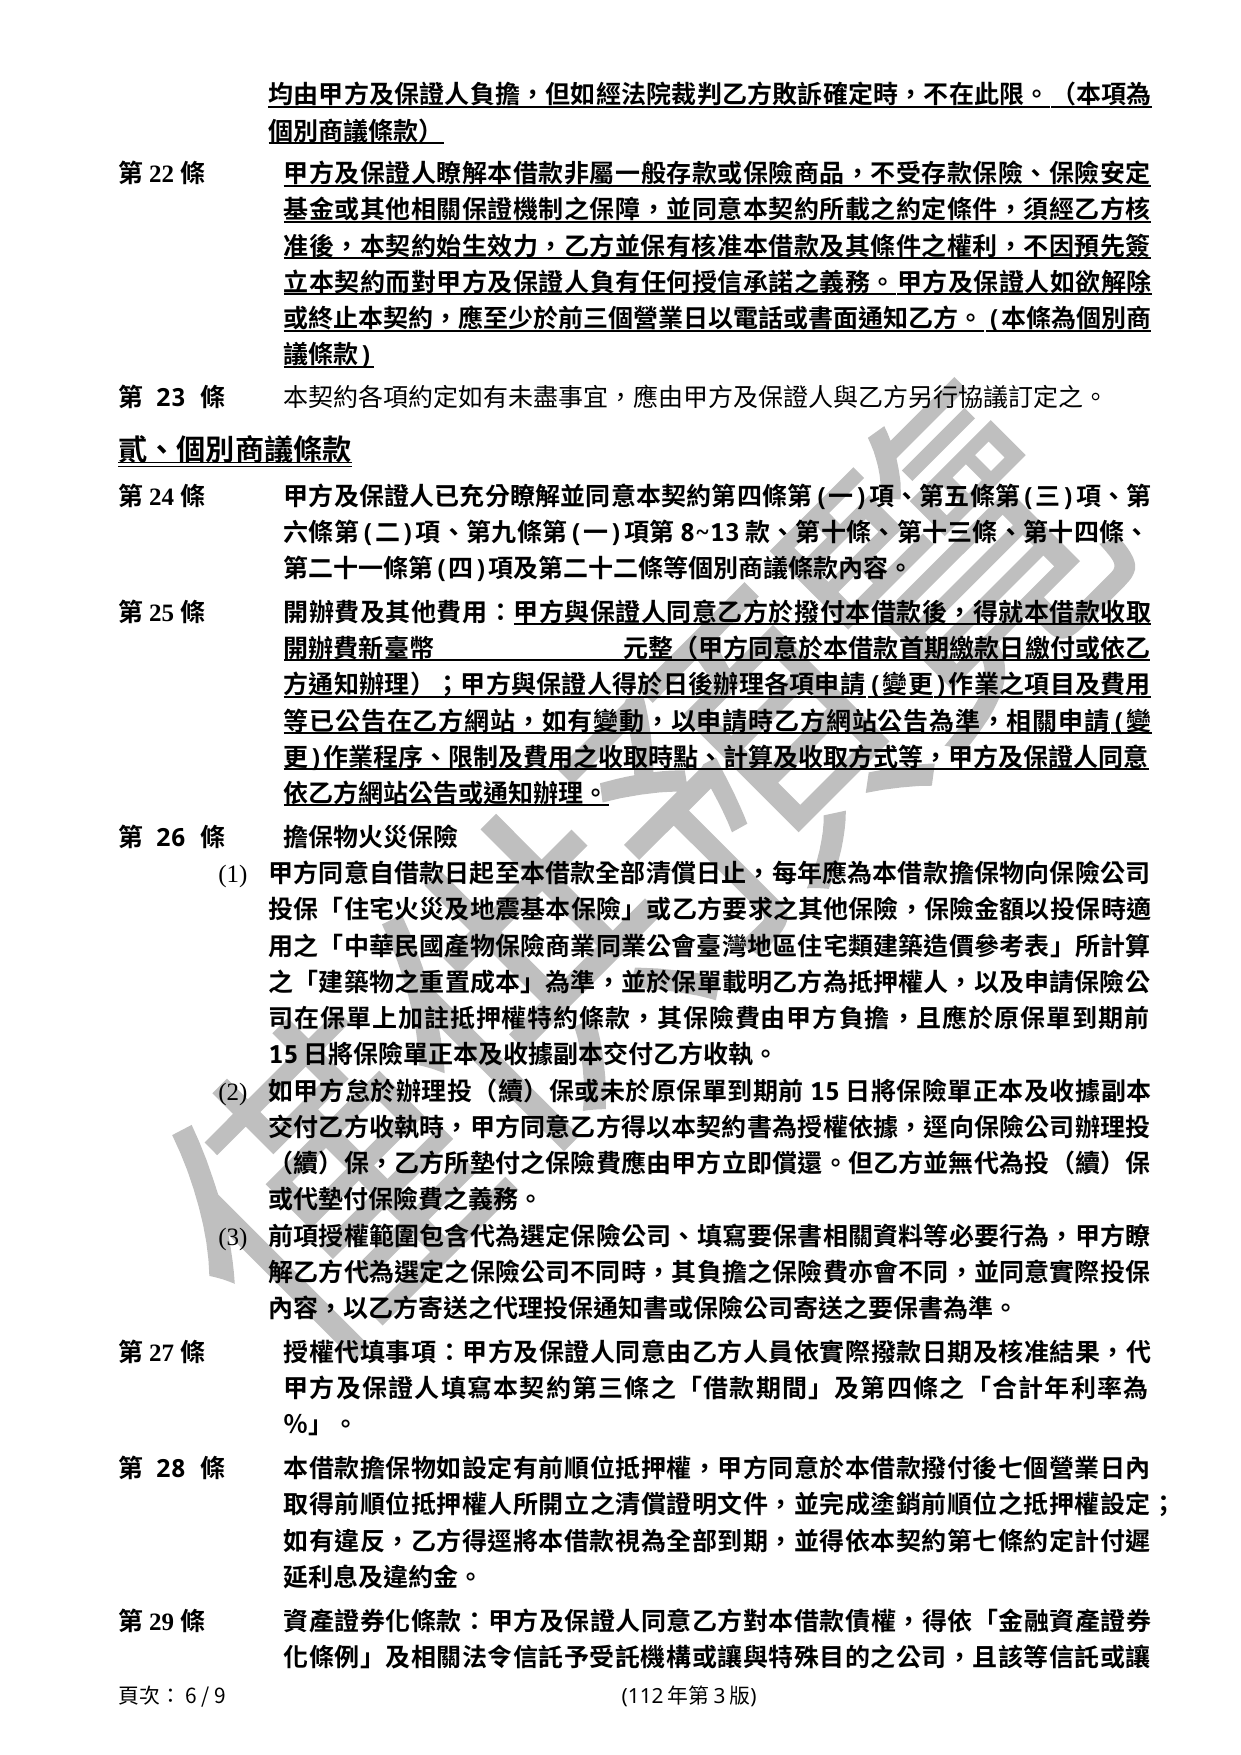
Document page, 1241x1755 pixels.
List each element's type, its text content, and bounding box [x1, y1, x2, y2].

list 甲方及保證人已充分瞭解並同意本契約第四條第(一)項、第五條第(三)項、第六條第(二)項、第九條第(一)項第8~13款、第十條、第十三條、第十四條、第二十一條第(四)項及第二十二條等個別商議條款內容。 [817, 524, 877, 577]
list 甲方及保證人已充分瞭解並同意本契約第四條第(一)項、第五條第(三)項、第六條第(二)項、第九條第(一)項第8~13款、第十條、第十三條、第十四條、第二十一條第(四)項及第二十二條等個別商議條款內容。 [894, 476, 1152, 585]
list 前項授權範圍包含代為選定保險公司、填寫要保書相關資料等必要行為，甲方瞭解乙方代為選定之保險公司不同時，其負擔之保險費亦會不同，並同意實際投保內容，以乙方寄送之代理投保通知書或保險公司寄送之要保書為準。 [218, 1244, 317, 1325]
list 甲方及保證人已充分瞭解並同意本契約第四條第(一)項、第五條第(三)項、第六條第(二)項、第九條第(一)項第8~13款、第十條、第十三條、第十四條、第二十一條第(四)項及第二十二條等個別商議條款內容。 [118, 476, 843, 585]
list 甲方同意自借款日起至本借款全部清償日止，每年應為本借款擔保物向保險公司投保「住宅火災及地震基本保險」或乙方要求之其他保險，保險金額以投保時適用之「中華民國產物保險商業同業公會臺灣地區住宅類建築造價參考表」所計算之「建築物之重置成本」為準，並於保單載明乙方為抵押權人，以及申請保險公司在保單上加註抵押權特約條款，其保險費由甲方負擔，且應於原保單到期前15日將保險單正本及收據副本交付乙方收執。 [503, 892, 587, 978]
list 如甲方怠於辦理投（續）保或未於原保單到期前15日將保險單正本及收據副本交付乙方收執時，甲方同意乙方得以本契約書為授權依據，逕向保險公司辦理投（續）保，乙方所墊付之保險費應由甲方立即償還。但乙方並無代為投（續）保或代墊付保險費之義務。 [293, 1149, 346, 1201]
list [841, 817, 1152, 853]
list [697, 817, 823, 853]
list 開辦費及其他費用：甲方與保證人同意乙方於撥付本借款後，得就本借款收取開辦費新臺幣 元整（甲方同意於本借款首期繳款日繳付或依乙方通知辦理）；甲方與保證人得於日後辦理各項申請(變更)作業之項目及費用等已公告在乙方網站，如有變動，以申請時乙方網站公告為準，相關申請(變更)作業程序、限制及費用之收取時點、計算及收取方式等，甲方及保證人同意依乙方網站公告或通知辦理。 [981, 592, 1152, 732]
list 資產證券化條款：甲方及保證人同意乙方對本借款債權，得依「金融資產證券化條例」及相關法令信託予受託機構或讓與特殊目的之公司，且該等信託或讓 [118, 1601, 1152, 1673]
list 如甲方怠於辦理投（續）保或未於原保單到期前15日將保險單正本及收據副本交付乙方收執時，甲方同意乙方得以本契約書為授權依據，逕向保險公司辦理投（續）保，乙方所墊付之保險費應由甲方立即償還。但乙方並無代為投（續）保或代墊付保險費之義務。 [218, 1126, 311, 1216]
list 本契約各項約定如有未盡事宜，應由甲方及保證人與乙方另行協議訂定之。 [956, 377, 1152, 414]
list [501, 817, 650, 853]
list 本契約各項約定如有未盡事宜，應由甲方及保證人與乙方另行協議訂定之。 [118, 377, 953, 414]
list 授權代填事項：甲方及保證人同意由乙方人員依實際撥款日期及核准結果，代甲方及保證人填寫本契約第三條之「借款期間」及第四條之「合計年利率為 ％」。 [118, 1332, 1152, 1441]
list 前項授權範圍包含代為選定保險公司、填寫要保書相關資料等必要行為，甲方瞭解乙方代為選定之保險公司不同時，其負擔之保險費亦會不同，並同意實際投保內容，以乙方寄送之代理投保通知書或保險公司寄送之要保書為準。 [385, 1216, 1152, 1325]
list 甲方同意自借款日起至本借款全部清償日止，每年應為本借款擔保物向保險公司投保「住宅火災及地震基本保險」或乙方要求之其他保險，保險金額以投保時適用之「中華民國產物保險商業同業公會臺灣地區住宅類建築造價參考表」所計算之「建築物之重置成本」為準，並於保單載明乙方為抵押權人，以及申請保險公司在保單上加註抵押權特約條款，其保險費由甲方負擔，且應於原保單到期前15日將保險單正本及收據副本交付乙方收執。 [218, 853, 540, 1071]
list [648, 827, 700, 853]
text [976, 443, 1004, 468]
list 甲方及保證人已充分瞭解並同意本契約第四條第(一)項、第五條第(三)項、第六條第(二)項、第九條第(一)項第8~13款、第十條、第十三條、第十四條、第二十一條第(四)項及第二十二條等個別商議條款內容。 [831, 476, 880, 523]
list 本借款擔保物如設定有前順位抵押權，甲方同意於本借款撥付後七個營業日內取得前順位抵押權人所開立之清償證明文件，並完成塗銷前順位之抵押權設定；如有違反，乙方得逕將本借款視為全部到期，並得依本契約第七條約定計付遲延利息及違約金。 [118, 1448, 1152, 1593]
list 前項授權範圍包含代為選定保險公司、填寫要保書相關資料等必要行為，甲方瞭解乙方代為選定之保險公司不同時，其負擔之保險費亦會不同，並同意實際投保內容，以乙方寄送之代理投保通知書或保險公司寄送之要保書為準。 [241, 1216, 429, 1325]
list 如甲方怠於辦理投（續）保或未於原保單到期前15日將保險單正本及收據副本交付乙方收執時，甲方同意乙方得以本契約書為授權依據，逕向保險公司辦理投（續）保，乙方所墊付之保險費應由甲方立即償還。但乙方並無代為投（續）保或代墊付保險費之義務。 [262, 1071, 321, 1119]
list 開辦費及其他費用：甲方與保證人同意乙方於撥付本借款後，得就本借款收取開辦費新臺幣 元整（甲方同意於本借款首期繳款日繳付或依乙方通知辦理）；甲方與保證人得於日後辦理各項申請(變更)作業之項目及費用等已公告在乙方網站，如有變動，以申請時乙方網站公告為準，相關申請(變更)作業程序、限制及費用之收取時點、計算及收取方式等，甲方及保證人同意依乙方網站公告或通知辦理。 [811, 661, 978, 732]
text 貳、個別商議條款 [118, 426, 883, 468]
list 開辦費及其他費用：甲方與保證人同意乙方於撥付本借款後，得就本借款收取開辦費新臺幣 元整（甲方同意於本借款首期繳款日繳付或依乙方通知辦理）；甲方與保證人得於日後辦理各項申請(變更)作業之項目及費用等已公告在乙方網站，如有變動，以申請時乙方網站公告為準，相關申請(變更)作業程序、限制及費用之收取時點、計算及收取方式等，甲方及保證人同意依乙方網站公告或通知辦理。 [118, 592, 733, 810]
text [927, 426, 983, 468]
text [897, 426, 945, 468]
list 如甲方怠於辦理投（續）保或未於原保單到期前15日將保險單正本及收據副本交付乙方收執時，甲方同意乙方得以本契約書為授權依據，逕向保險公司辦理投（續）保，乙方所墊付之保險費應由甲方立即償還。但乙方並無代為投（續）保或代墊付保險費之義務。 [348, 1100, 396, 1152]
list 甲方同意自借款日起至本借款全部清償日止，每年應為本借款擔保物向保險公司投保「住宅火災及地震基本保險」或乙方要求之其他保險，保險金額以投保時適用之「中華民國產物保險商業同業公會臺灣地區住宅類建築造價參考表」所計算之「建築物之重置成本」為準，並於保單載明乙方為抵押權人，以及申請保險公司在保單上加註抵押權特約條款，其保險費由甲方負擔，且應於原保單到期前15日將保險單正本及收據副本交付乙方收執。 [506, 1013, 582, 1071]
list 甲方及保證人已充分瞭解並同意本契約第四條第(一)項、第五條第(三)項、第六條第(二)項、第九條第(一)項第8~13款、第十條、第十三條、第十四條、第二十一條第(四)項及第二十二條等個別商議條款內容。 [934, 516, 1012, 585]
list 開辦費及其他費用：甲方與保證人同意乙方於撥付本借款後，得就本借款收取開辦費新臺幣 元整（甲方同意於本借款首期繳款日繳付或依乙方通知辦理）；甲方與保證人得於日後辦理各項申請(變更)作業之項目及費用等已公告在乙方網站，如有變動，以申請時乙方網站公告為準，相關申請(變更)作業程序、限制及費用之收取時點、計算及收取方式等，甲方及保證人同意依乙方網站公告或通知辦理。 [775, 625, 904, 659]
list 開辦費及其他費用：甲方與保證人同意乙方於撥付本借款後，得就本借款收取開辦費新臺幣 元整（甲方同意於本借款首期繳款日繳付或依乙方通知辦理）；甲方與保證人得於日後辦理各項申請(變更)作業之項目及費用等已公告在乙方網站，如有變動，以申請時乙方網站公告為準，相關申請(變更)作業程序、限制及費用之收取時點、計算及收取方式等，甲方及保證人同意依乙方網站公告或通知辦理。 [822, 733, 1152, 810]
list 甲方及保證人已充分瞭解並同意本契約第四條第(一)項、第五條第(三)項、第六條第(二)項、第九條第(一)項第8~13款、第十條、第十三條、第十四條、第二十一條第(四)項及第二十二條等個別商議條款內容。 [974, 536, 1032, 585]
list 甲方同意自借款日起至本借款全部清償日止，每年應為本借款擔保物向保險公司投保「住宅火災及地震基本保險」或乙方要求之其他保險，保險金額以投保時適用之「中華民國產物保險商業同業公會臺灣地區住宅類建築造價參考表」所計算之「建築物之重置成本」為準，並於保單載明乙方為抵押權人，以及申請保險公司在保單上加註抵押權特約條款，其保險費由甲方負擔，且應於原保單到期前15日將保險單正本及收據副本交付乙方收執。 [562, 853, 1152, 1071]
text [885, 426, 904, 439]
list 甲方及保證人瞭解本借款非屬一般存款或保險商品，不受存款保險、保險安定基金或其他相關保證機制之保障，並同意本契約所載之約定條件，須經乙方核准後，本契約始生效力，乙方並保有核准本借款及其條件之權利，不因預先簽立本契約而對甲方及保證人負有任何授信承諾之義務。甲方及保證人如欲解除或終止本契約，應至少於前三個營業日以電話或書面通知乙方。(本條為個別商議條款) [118, 154, 1152, 371]
list 擔保物火災保險 [118, 817, 503, 853]
text [998, 426, 1152, 468]
list 如甲方及保證人不依約履行責任而致生訴訟時，甲方及保證人同意乙方為行使或保全對甲方及保證人之債權而支出之訴訟費、徵信費、倉儲費、運輸費、律師費（以乙方確有未能自為訴訟行為而委任律師所支出之酬金為限）及其他必要費用，均由甲方及保證人負擔，但如經法院裁判乙方敗訴確定時，不在此限。（本項為個別商議條款） [218, 75, 1152, 147]
list 如甲方怠於辦理投（續）保或未於原保單到期前15日將保險單正本及收據副本交付乙方收執時，甲方同意乙方得以本契約書為授權依據，逕向保險公司辦理投（續）保，乙方所墊付之保險費應由甲方立即償還。但乙方並無代為投（續）保或代墊付保險費之義務。 [375, 1071, 1152, 1216]
list 甲方及保證人已充分瞭解並同意本契約第四條第(一)項、第五條第(三)項、第六條第(二)項、第九條第(一)項第8~13款、第十條、第十三條、第十四條、第二十一條第(四)項及第二十二條等個別商議條款內容。 [882, 476, 933, 542]
list 如甲方怠於辦理投（續）保或未於原保單到期前15日將保險單正本及收據副本交付乙方收執時，甲方同意乙方得以本契約書為授權依據，逕向保險公司辦理投（續）保，乙方所墊付之保險費應由甲方立即償還。但乙方並無代為投（續）保或代墊付保險費之義務。 [319, 1071, 377, 1117]
